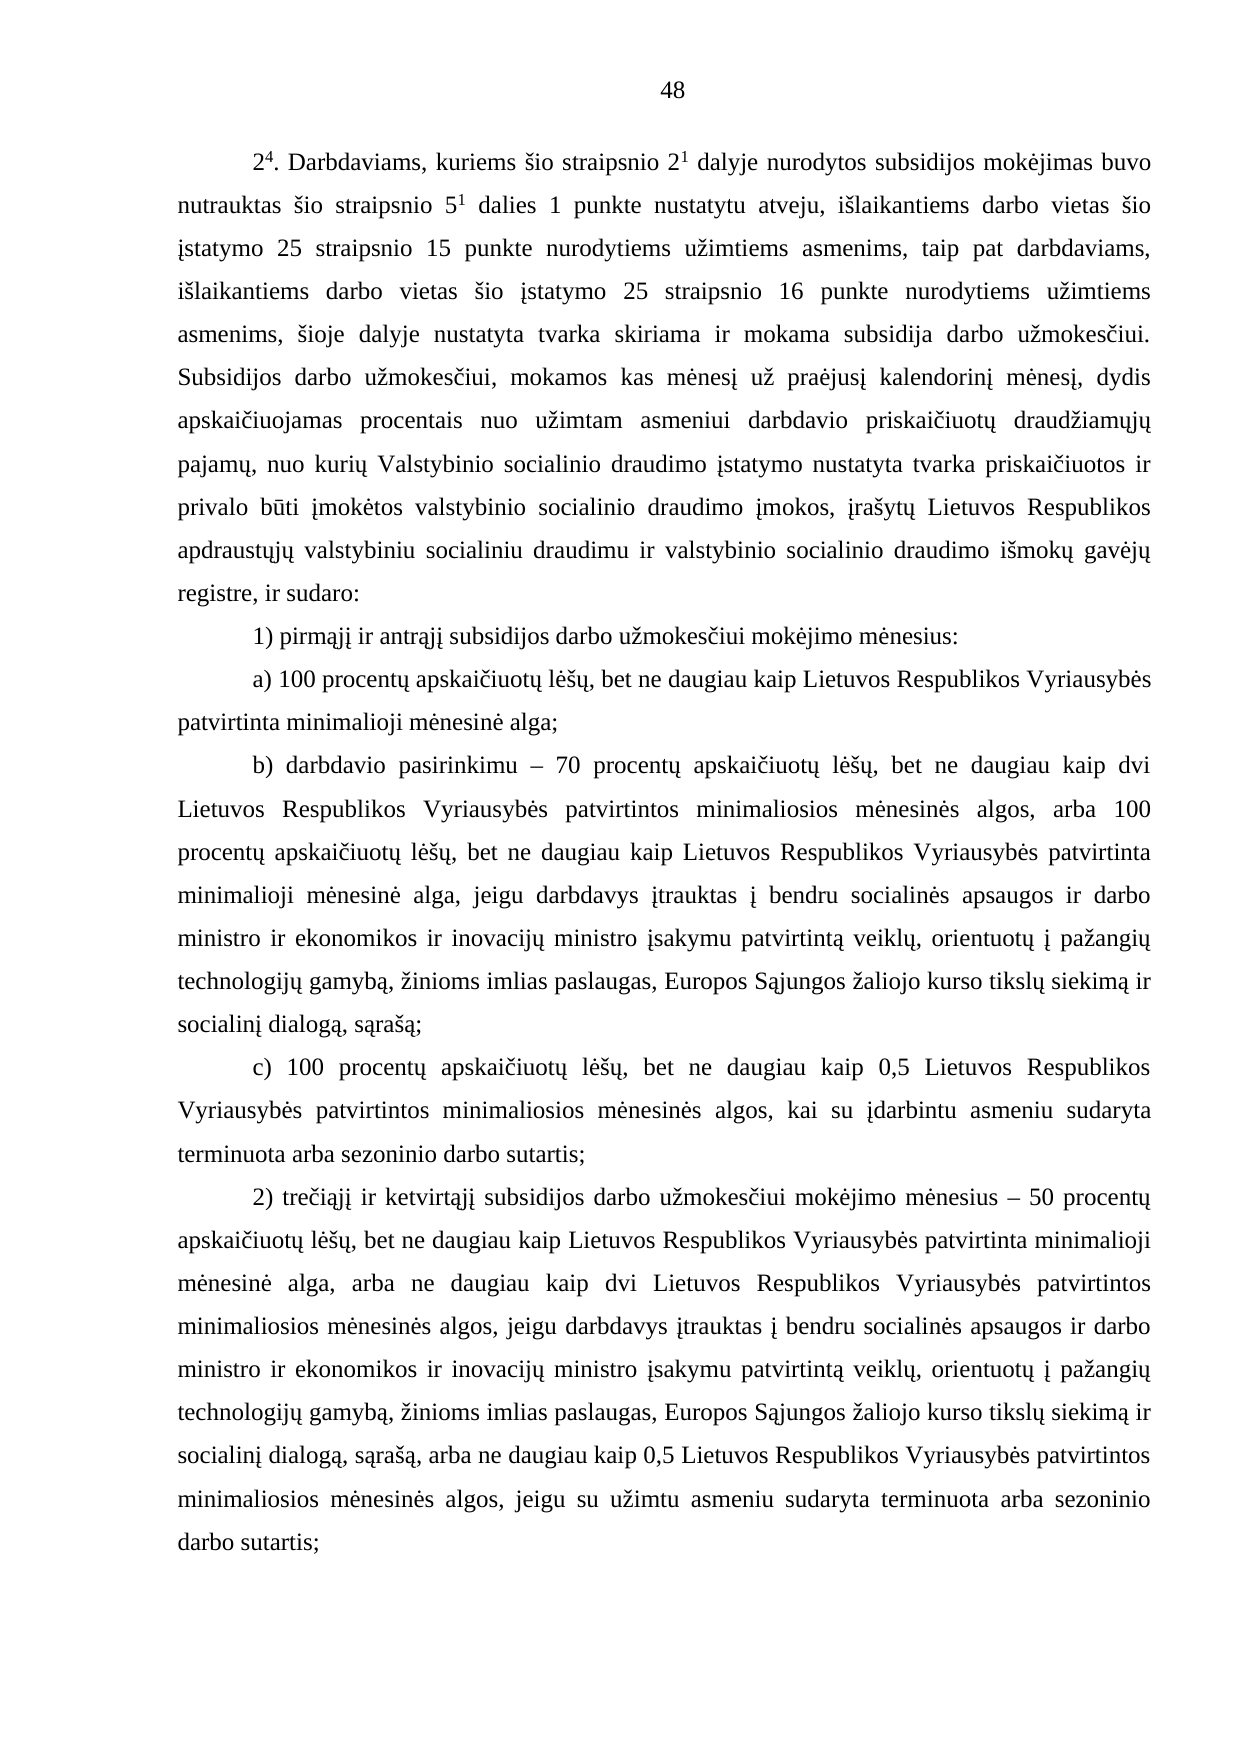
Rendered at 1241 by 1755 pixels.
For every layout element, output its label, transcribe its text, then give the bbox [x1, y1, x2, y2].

text 1) pirmąjį ir antrąjį subsidijos darbo užmokesčiui mokėjimo mėnesius: [177, 621, 1152, 650]
text c) 100 procentų apskaičiuotų lėšų, bet ne daugiau kaip 0,5 Lietuvos Respublikos Vyriausybės patvirtintos minimaliosios mėnesinės algos, kai su įdarbintu asmeniu sudaryta terminuota arba sezoninio darbo sutartis; [177, 1052, 1152, 1167]
text 2) trečiąjį ir ketvirtąjį subsidijos darbo užmokesčiui mokėjimo mėnesius – 50 procentų apskaičiuotų lėšų, bet ne daugiau kaip Lietuvos Respublikos Vyriausybės patvirtinta minimalioji mėnesinė alga, arba ne daugiau kaip dvi Lietuvos Respublikos Vyriausybės patvirtintos minimaliosios mėnesinės algos, jeigu darbdavys įtrauktas į bendru socialinės apsaugos ir darbo ministro ir ekonomikos ir inovacijų ministro įsakymu patvirtintą veiklų, orientuotų į pažangių technologijų gamybą, žinioms imlias paslaugas, Europos Sąjungos žaliojo kurso tikslų siekimą ir socialinį dialogą, sąrašą, arba ne daugiau kaip 0,5 Lietuvos Respublikos Vyriausybės patvirtintos minimaliosios mėnesinės algos, jeigu su užimtu asmeniu sudaryta terminuota arba sezoninio darbo sutartis; [177, 1182, 1152, 1556]
text a) 100 procentų apskaičiuotų lėšų, bet ne daugiau kaip Lietuvos Respublikos Vyriausybės patvirtinta minimalioji mėnesinė alga; [177, 664, 1152, 736]
text 24. Darbdaviams, kuriems šio straipsnio 21 dalyje nurodytos subsidijos mokėjimas buvo nutrauktas šio straipsnio 51 dalies 1 punkte nustatytu atveju, išlaikantiems darbo vietas šio įstatymo 25 straipsnio 15 punkte nurodytiems užimtiems asmenims, taip pat darbdaviams, išlaikantiems darbo vietas šio įstatymo 25 straipsnio 16 punkte nurodytiems užimtiems asmenims, šioje dalyje nustatyta tvarka skiriama ir mokama subsidija darbo užmokesčiui. Subsidijos darbo užmokesčiui, mokamos kas mėnesį už praėjusį kalendorinį mėnesį, dydis apskaičiuojamas procentais nuo užimtam asmeniui darbdavio priskaičiuotų draudžiamųjų pajamų, nuo kurių Valstybinio socialinio draudimo įstatymo nustatyta tvarka priskaičiuotos ir privalo būti įmokėtos valstybinio socialinio draudimo įmokos, įrašytų Lietuvos Respublikos apdraustųjų valstybiniu socialiniu draudimu ir valstybinio socialinio draudimo išmokų gavėjų registre, ir sudaro: [177, 147, 1152, 607]
text b) darbdavio pasirinkimu – 70 procentų apskaičiuotų lėšų, bet ne daugiau kaip dvi Lietuvos Respublikos Vyriausybės patvirtintos minimaliosios mėnesinės algos, arba 100 procentų apskaičiuotų lėšų, bet ne daugiau kaip Lietuvos Respublikos Vyriausybės patvirtinta minimalioji mėnesinė alga, jeigu darbdavys įtrauktas į bendru socialinės apsaugos ir darbo ministro ir ekonomikos ir inovacijų ministro įsakymu patvirtintą veiklų, orientuotų į pažangių technologijų gamybą, žinioms imlias paslaugas, Europos Sąjungos žaliojo kurso tikslų siekimą ir socialinį dialogą, sąrašą; [177, 751, 1152, 1038]
